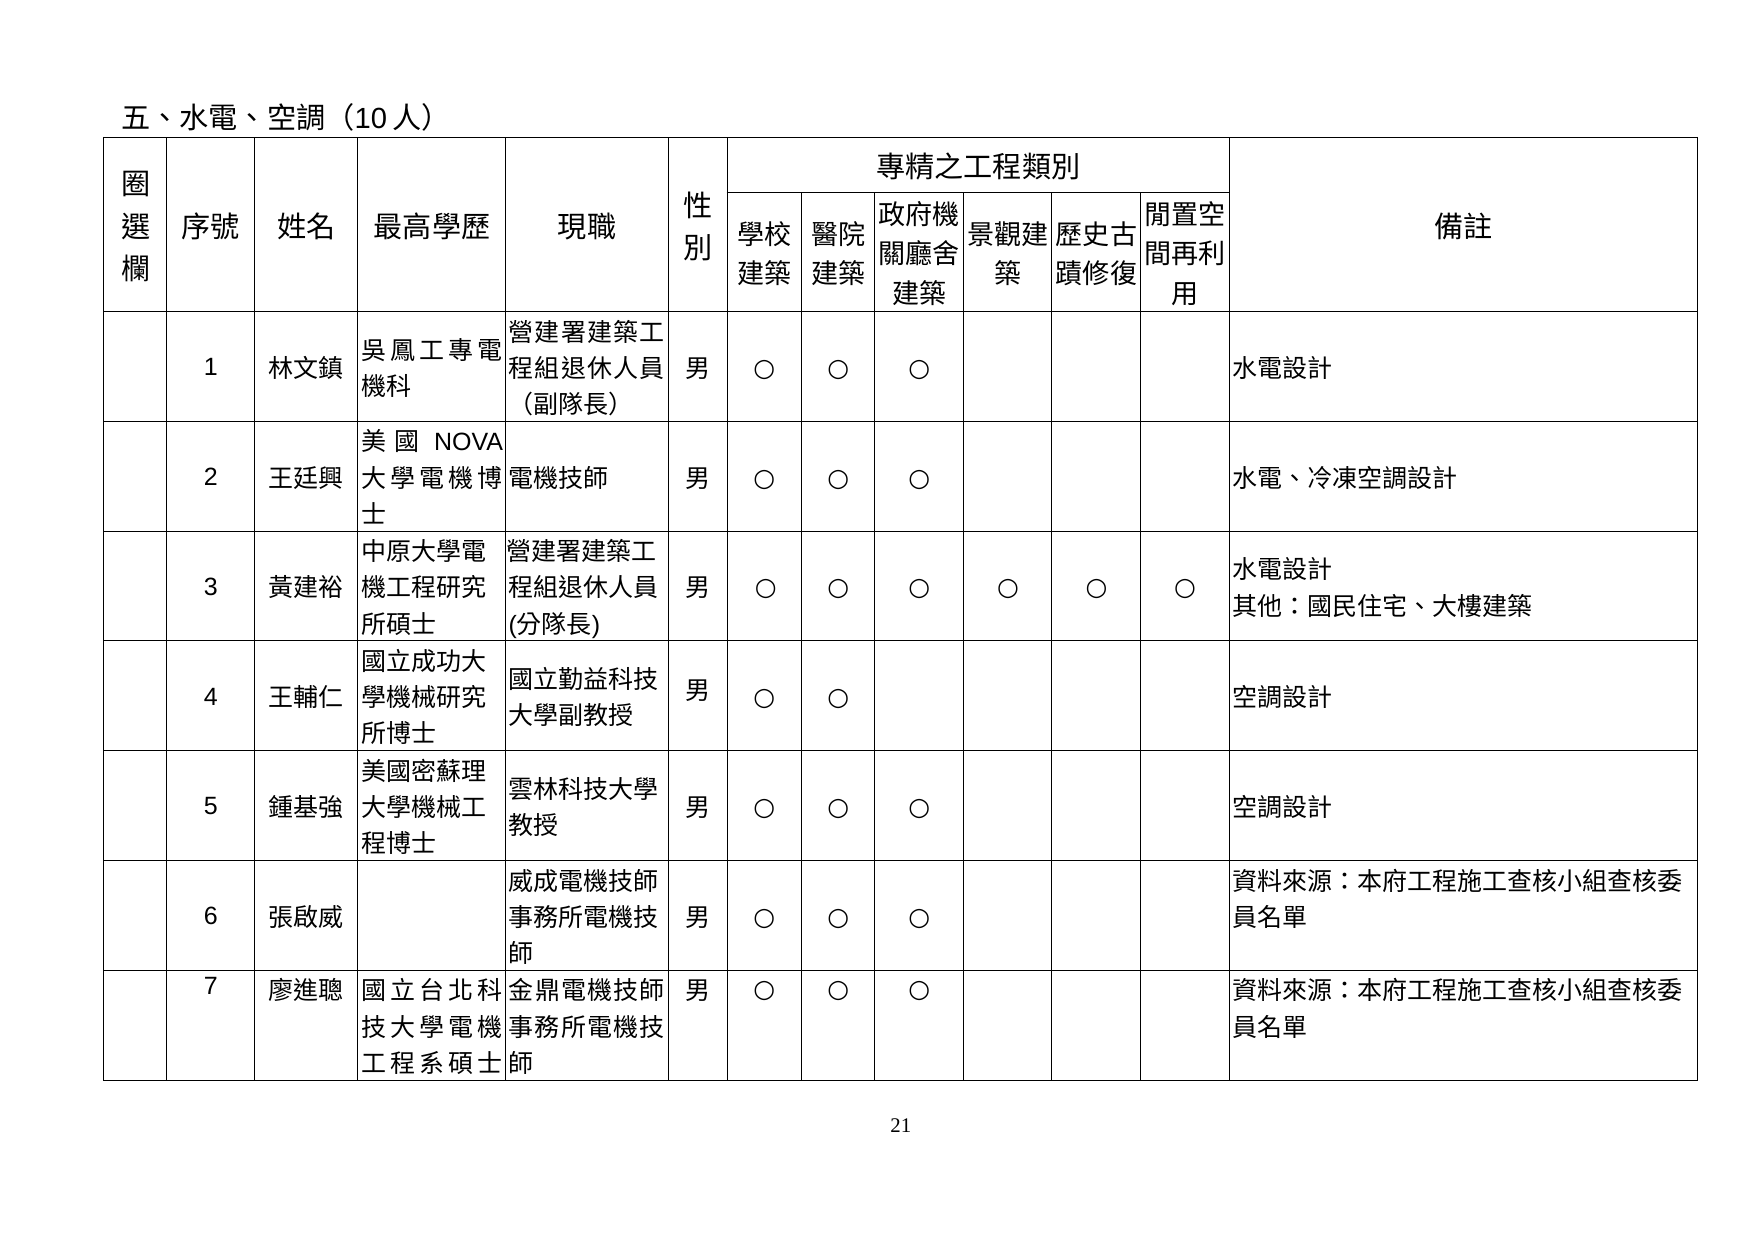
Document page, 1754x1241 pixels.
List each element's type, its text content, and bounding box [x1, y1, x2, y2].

table_cell 水電設計 其他：國民住宅、大樓建築 [1230, 532, 1697, 640]
table_cell 王輔仁 [255, 641, 357, 750]
table_cell [104, 861, 166, 970]
text 五、水電、空調（10人） [121, 94, 1624, 137]
table_cell 空調設計 [1230, 751, 1697, 860]
table_cell [1052, 422, 1140, 531]
table_cell [1141, 971, 1229, 1079]
table_cell 資料來源：本府工程施工查核小組查核委員名單 [1230, 971, 1697, 1079]
table_header 備註 [1230, 138, 1697, 311]
table_cell ○ [802, 532, 874, 640]
table_cell ○ [1052, 532, 1140, 640]
table_cell ○ [802, 861, 874, 970]
table_cell 電機技師 [506, 422, 668, 531]
table_cell 黃建裕 [255, 532, 357, 640]
table_cell [1141, 751, 1229, 860]
table_cell [104, 312, 166, 421]
table_cell 1 [167, 312, 254, 421]
table_cell 國立台北科技大學電機工程系碩士 [358, 971, 505, 1079]
table_cell ○ [728, 861, 801, 970]
table_cell [1052, 751, 1140, 860]
table_cell 男 [669, 861, 727, 970]
table_cell [964, 971, 1051, 1079]
table_cell 王廷興 [255, 422, 357, 531]
table_cell 2 [167, 422, 254, 531]
table_cell ○ [728, 751, 801, 860]
table_cell 吳鳳工專電機科 [358, 312, 505, 421]
table_cell 水電、冷凍空調設計 [1230, 422, 1697, 531]
table_header 專精之工程類別 [728, 138, 1229, 192]
table_cell ○ [728, 312, 801, 421]
table_cell 4 [167, 641, 254, 750]
table_cell ○ [728, 971, 801, 1079]
table_cell ○ [802, 751, 874, 860]
table_cell [964, 751, 1051, 860]
table_cell ○ [875, 751, 963, 860]
table_cell [964, 641, 1051, 750]
table_cell [964, 312, 1051, 421]
table_cell 國立勤益科技大學副教授 [506, 641, 668, 750]
table_header 姓名 [255, 138, 357, 311]
table_cell ○ [728, 532, 801, 640]
table_cell ○ [802, 971, 874, 1079]
table_cell [104, 641, 166, 750]
table_cell [1141, 861, 1229, 970]
table_cell ○ [802, 422, 874, 531]
table_cell [1052, 312, 1140, 421]
table_cell [964, 861, 1051, 970]
table_cell 營建署建築工程組退休人員（副隊長） [506, 312, 668, 421]
table_cell [358, 861, 505, 970]
table_cell 美國NOVA大學電機博士 [358, 422, 505, 531]
table_cell ○ [728, 422, 801, 531]
table_cell [1141, 312, 1229, 421]
table_cell [1141, 641, 1229, 750]
table_header 圈選欄 [104, 138, 166, 311]
table_cell 6 [167, 861, 254, 970]
table_cell 政府機關廳舍建築 [875, 193, 963, 311]
table_cell ○ [802, 641, 874, 750]
table_cell ○ [728, 641, 801, 750]
table_cell 鍾基強 [255, 751, 357, 860]
table_cell 資料來源：本府工程施工查核小組查核委員名單 [1230, 861, 1697, 970]
table_cell [964, 422, 1051, 531]
table_cell 雲林科技大學教授 [506, 751, 668, 860]
table_cell 威成電機技師事務所電機技師 [506, 861, 668, 970]
table_cell [1052, 641, 1140, 750]
table_cell 醫院建築 [802, 193, 874, 311]
table_cell 7 [167, 971, 254, 1079]
table_header 性別 [669, 138, 727, 311]
table_cell 張啟威 [255, 861, 357, 970]
table_cell [1052, 971, 1140, 1079]
table_header 序號 [167, 138, 254, 311]
table_cell ○ [875, 422, 963, 531]
table_cell 男 [669, 312, 727, 421]
table_cell 男 [669, 971, 727, 1079]
table_cell 男 [669, 422, 727, 531]
table_cell 國立成功大學機械研究所博士 [358, 641, 505, 750]
table_cell 水電設計 [1230, 312, 1697, 421]
table_cell ○ [802, 312, 874, 421]
table_cell [104, 422, 166, 531]
table_cell 中原大學電機工程研究所碩士 [358, 532, 505, 640]
table_cell 空調設計 [1230, 641, 1697, 750]
table_cell 男 [669, 751, 727, 860]
table_cell 廖進聰 [255, 971, 357, 1079]
table_cell 閒置空間再利用 [1141, 193, 1229, 311]
table_cell [104, 532, 166, 640]
table_cell 美國密蘇理大學機械工程博士 [358, 751, 505, 860]
table_cell 營建署建築工程組退休人員(分隊長) [506, 532, 668, 640]
table_cell 歷史古蹟修復 [1052, 193, 1140, 311]
table_cell 3 [167, 532, 254, 640]
table_cell ○ [875, 861, 963, 970]
table_cell 男 [669, 532, 727, 640]
table_header 現職 [506, 138, 668, 311]
table_cell 學校建築 [728, 193, 801, 311]
table_cell ○ [875, 312, 963, 421]
table_cell [104, 971, 166, 1079]
table_cell [875, 641, 963, 750]
table_header 最高學歷 [358, 138, 505, 311]
table_cell 5 [167, 751, 254, 860]
table_cell [1052, 861, 1140, 970]
table_cell 林文鎮 [255, 312, 357, 421]
table_cell 金鼎電機技師事務所電機技師 [506, 971, 668, 1079]
table_cell ○ [875, 971, 963, 1079]
table_cell [1141, 422, 1229, 531]
table_cell [104, 751, 166, 860]
table_cell 男 [669, 641, 727, 750]
table_cell ○ [875, 532, 963, 640]
table_cell 景觀建築 [964, 193, 1051, 311]
table_cell ○ [1141, 532, 1229, 640]
table_cell ○ [964, 532, 1051, 640]
